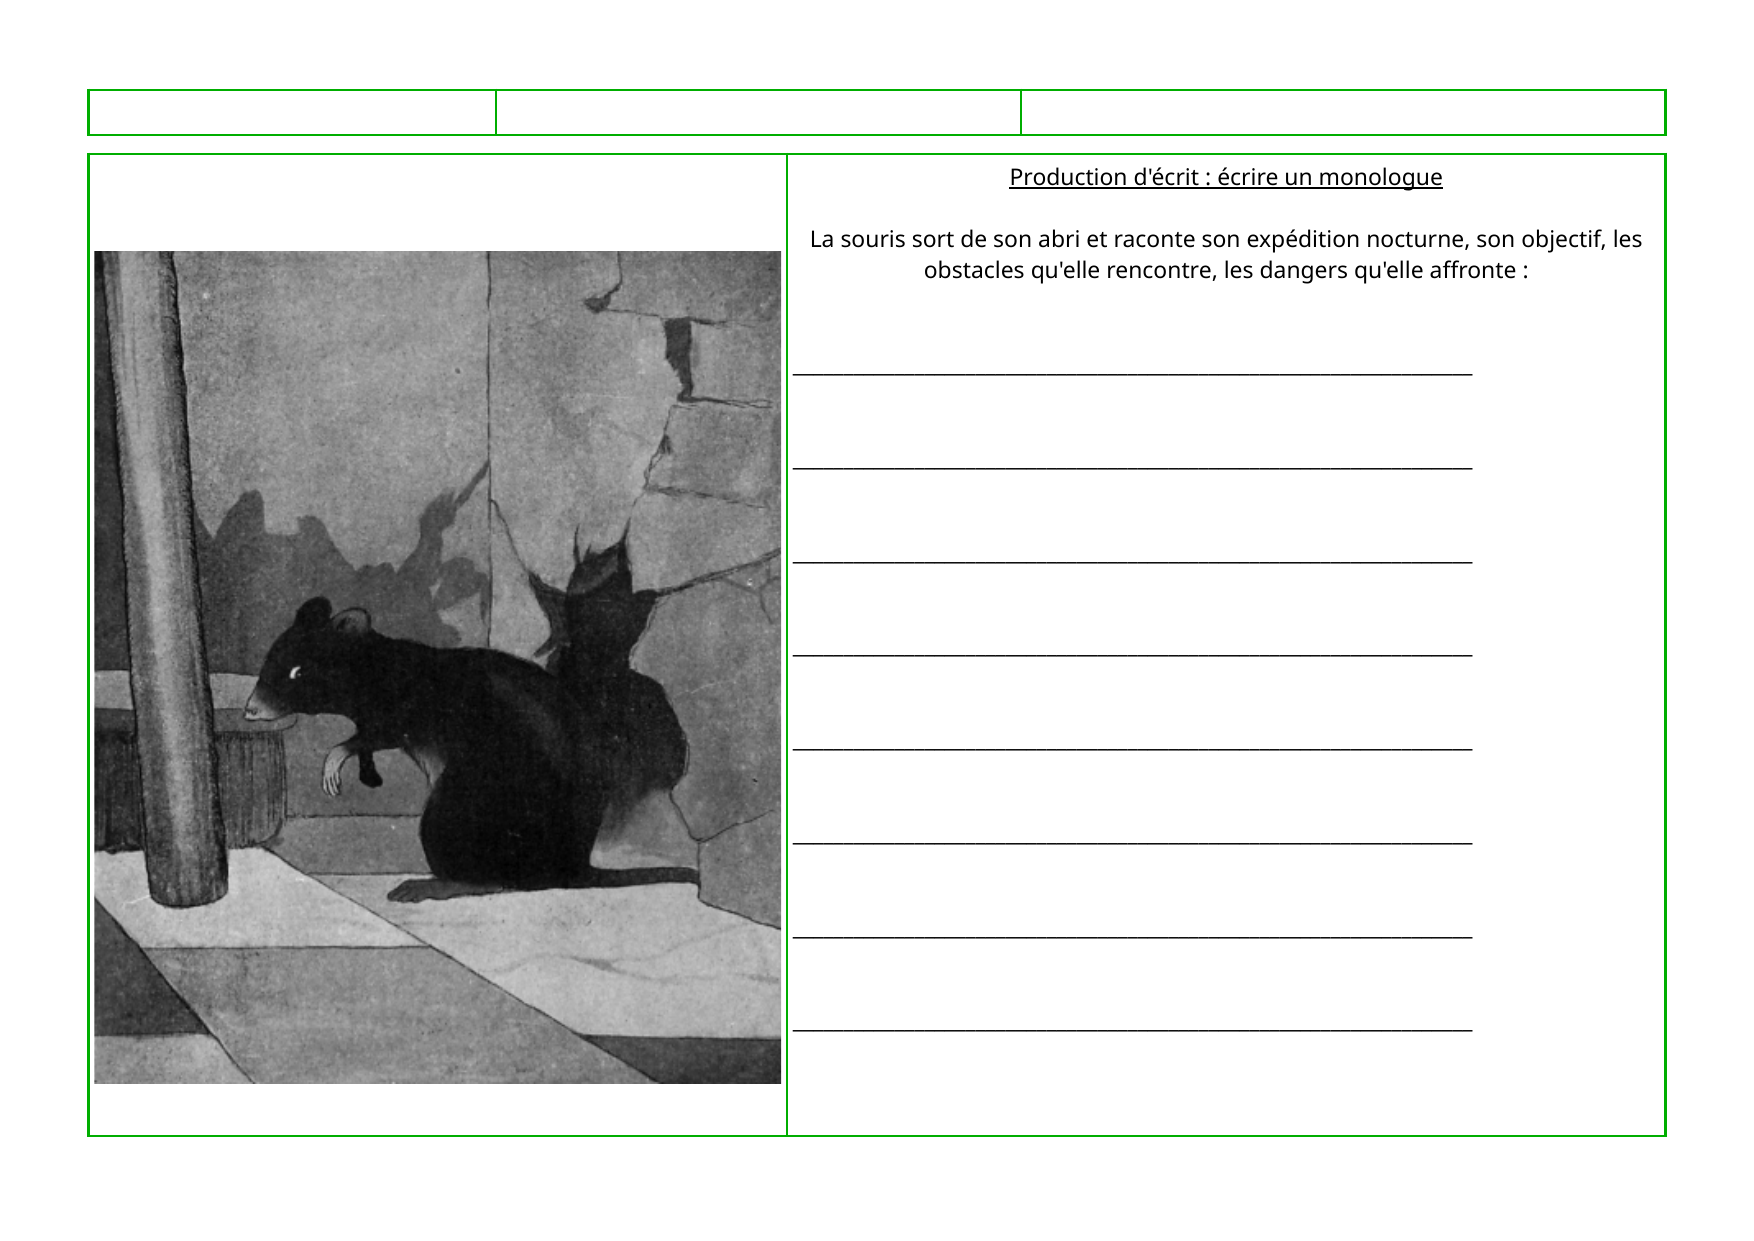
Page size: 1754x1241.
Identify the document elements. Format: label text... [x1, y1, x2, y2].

table_header Production d'écrit : écrire un monologue La souris sort de son abri et raconte son expédition nocturne, son objectif, les obstacles qu'elle rencontre, les dangers qu'elle affronte : ___________________________________________________________________ ___________________________________________________________________ ___________________________________________________________________ ___________________________________________________________________ ___________________________________________________________________ ___________________________________________________________________ ___________________________________________________________________ ___________________________________________________________________ [788, 155, 1664, 1135]
table_header [90, 155, 786, 1135]
picture [94, 251, 782, 1084]
table_header [1022, 91, 1664, 133]
table_header [90, 91, 495, 133]
